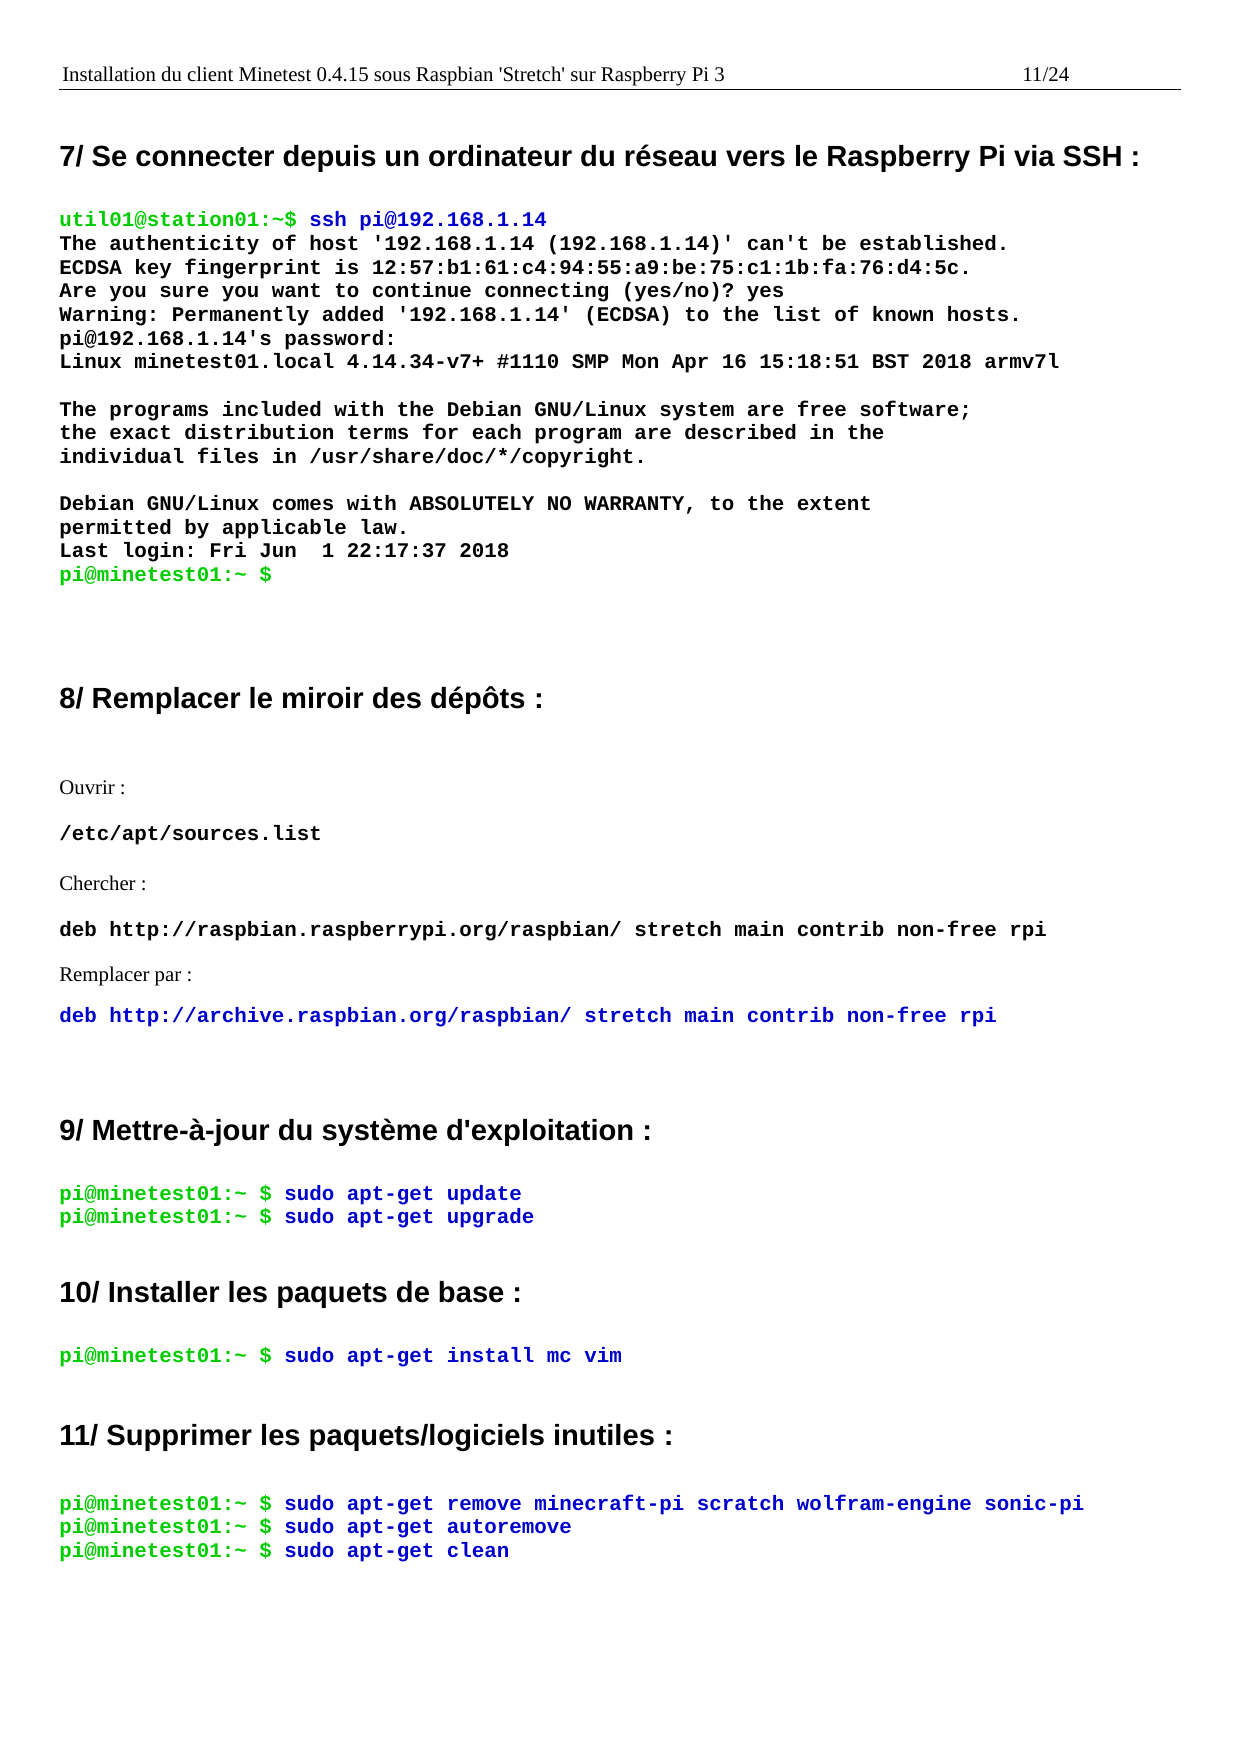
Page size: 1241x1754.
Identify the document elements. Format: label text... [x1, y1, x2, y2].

text Chercher : [59, 871, 1181, 895]
subtitle 9/ Mettre-à-jour du système d'exploitation : [59, 1112, 1181, 1146]
text Remplacer par : [59, 962, 1181, 986]
text pi@minetest01:~ $ sudo apt-get update [59, 1183, 1181, 1206]
text deb http://raspbian.raspberrypi.org/raspbian/ stretch main contrib non-free rpi [59, 919, 1181, 943]
text pi@minetest01:~ $ sudo apt-get clean [59, 1540, 1181, 1564]
text Debian GNU/Linux comes with ABSOLUTELY NO WARRANTY, to the extent [59, 493, 1181, 517]
text pi@192.168.1.14's password: [59, 328, 1181, 351]
text pi@minetest01:~ $ sudo apt-get install mc vim [59, 1345, 1181, 1368]
text pi@minetest01:~ $ sudo apt-get remove minecraft-pi scratch wolfram-engine sonic-pi [59, 1493, 1181, 1517]
text Are you sure you want to continue connecting (yes/no)? yes [59, 280, 1181, 304]
subtitle 10/ Installer les paquets de base : [59, 1275, 1181, 1308]
text Ouvrir : [59, 775, 1181, 799]
text The authenticity of host '192.168.1.14 (192.168.1.14)' can't be established. [59, 233, 1181, 257]
text Warning: Permanently added '192.168.1.14' (ECDSA) to the list of known hosts. [59, 304, 1181, 328]
subtitle 8/ Remplacer le miroir des dépôts : [59, 681, 1181, 714]
text /etc/apt/sources.list [59, 823, 1181, 847]
text the exact distribution terms for each program are described in the [59, 422, 1181, 446]
text individual files in /usr/share/doc/*/copyright. [59, 446, 1181, 469]
text The programs included with the Debian GNU/Linux system are free software; [59, 399, 1181, 422]
subtitle 11/ Supprimer les paquets/logiciels inutiles : [59, 1418, 1181, 1452]
text ECDSA key fingerprint is 12:57:b1:61:c4:94:55:a9:be:75:c1:1b:fa:76:d4:5c. [59, 257, 1181, 280]
text pi@minetest01:~ $ [59, 564, 1181, 588]
subtitle 7/ Se connecter depuis un ordinateur du réseau vers le Raspberry Pi via SSH : [59, 139, 1181, 173]
text pi@minetest01:~ $ sudo apt-get upgrade [59, 1206, 1181, 1230]
text util01@station01:~$ ssh pi@192.168.1.14 [59, 209, 1181, 233]
text deb http://archive.raspbian.org/raspbian/ stretch main contrib non-free rpi [59, 1005, 1181, 1029]
text pi@minetest01:~ $ sudo apt-get autoremove [59, 1517, 1181, 1540]
text permitted by applicable law. [59, 517, 1181, 541]
text Linux minetest01.local 4.14.34-v7+ #1110 SMP Mon Apr 16 15:18:51 BST 2018 armv7l [59, 351, 1181, 375]
text Last login: Fri Jun 1 22:17:37 2018 [59, 541, 1181, 564]
